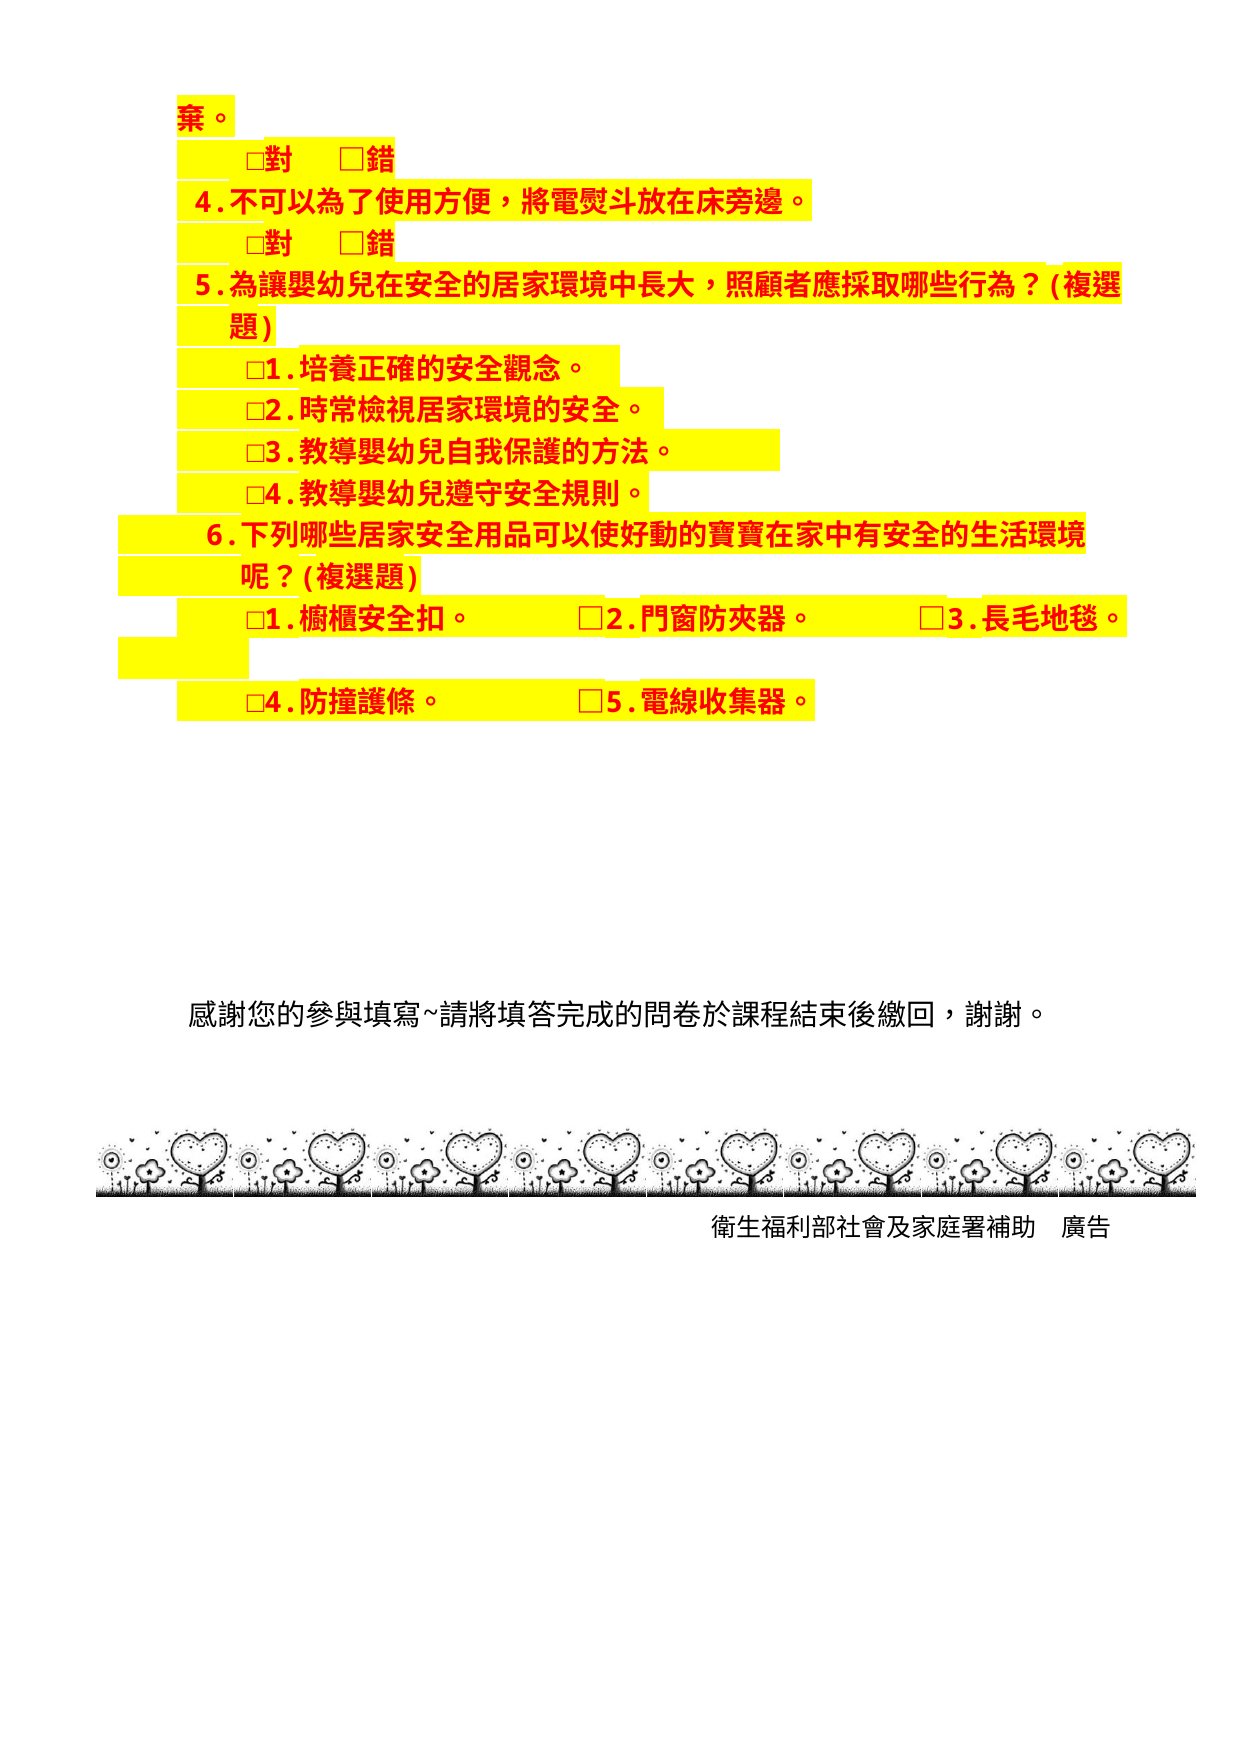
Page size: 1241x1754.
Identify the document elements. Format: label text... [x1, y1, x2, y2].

text 5.為讓嬰幼兒在安全的居家環境中長大，照顧者應採取哪些行為？(複選 [118, 262, 1122, 304]
text 6.下列哪些居家安全用品可以使好動的寶寶在家中有安全的生活環境 [118, 512, 1122, 554]
text □4.防撞護條。 □5.電線收集器。 [118, 679, 1122, 721]
text 題) [118, 304, 1122, 346]
text □4.教導嬰幼兒遵守安全規則。 [118, 471, 1122, 512]
text 呢？(複選題) [118, 554, 1122, 596]
text 棄。 [118, 96, 1122, 137]
text 4.不可以為了使用方便，將電熨斗放在床旁邊。 [118, 179, 1122, 221]
text □對 □錯 [118, 137, 1122, 179]
text □1.櫥櫃安全扣。 □2.門窗防夾器。 □3.長毛地毯。 [118, 596, 1122, 679]
text 感謝您的參與填寫~請將填答完成的問卷於課程結束後繳回，謝謝。 [118, 971, 1122, 1033]
text 衛生福利部社會及家庭署補助 廣告 [711, 1208, 1153, 1244]
text □對 □錯 [118, 221, 1122, 262]
text □2.時常檢視居家環境的安全。 [118, 387, 1122, 429]
text □1.培養正確的安全觀念。 [118, 346, 1122, 387]
text □3.教導嬰幼兒自我保護的方法。 [118, 429, 1122, 471]
